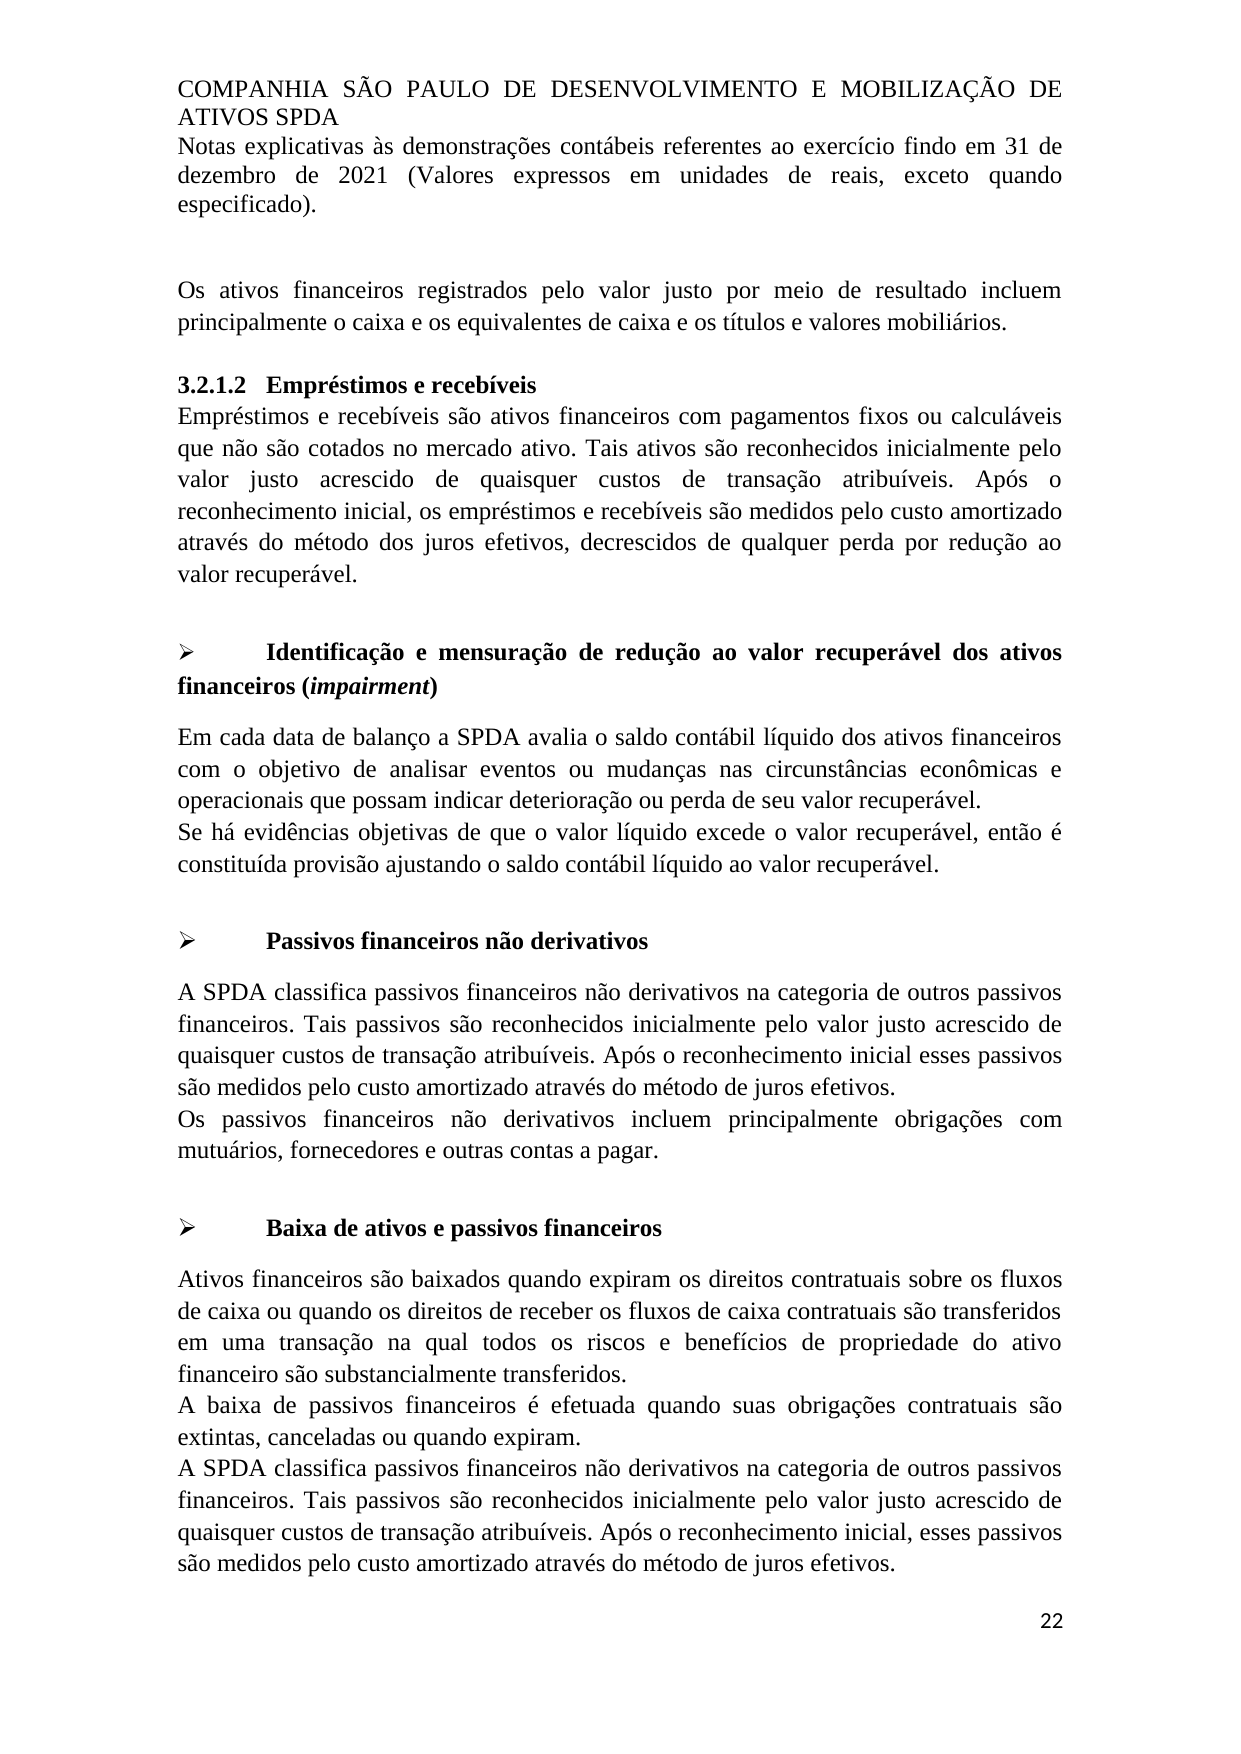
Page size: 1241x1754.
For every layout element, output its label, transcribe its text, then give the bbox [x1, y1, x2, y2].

list Identificação e mensuração de redução ao valor recuperável dos ativos financeiros (impairment) [177, 637, 1063, 700]
text Em cada data de balanço a SPDA avalia o saldo contábil líquido dos ativos financeiros com o objetivo de analisar eventos ou mudanças nas circunstâncias econômicas e operacionais que possam indicar deterioração ou perda de seu valor recuperável. [177, 722, 1063, 814]
text A SPDA classifica passivos financeiros não derivativos na categoria de outros passivos financeiros. Tais passivos são reconhecidos inicialmente pelo valor justo acrescido de quaisquer custos de transação atribuíveis. Após o reconhecimento inicial, esses passivos são medidos pelo custo amortizado através do método de juros efetivos. [177, 1453, 1063, 1577]
text Os ativos financeiros registrados pelo valor justo por meio de resultado incluem principalmente o caixa e os equivalentes de caixa e os títulos e valores mobiliários. [177, 275, 1063, 335]
list Passivos financeiros não derivativos [177, 926, 1063, 955]
text A SPDA classifica passivos financeiros não derivativos na categoria de outros passivos financeiros. Tais passivos são reconhecidos inicialmente pelo valor justo acrescido de quaisquer custos de transação atribuíveis. Após o reconhecimento inicial esses passivos são medidos pelo custo amortizado através do método de juros efetivos. [177, 977, 1063, 1101]
text A baixa de passivos financeiros é efetuada quando suas obrigações contratuais são extintas, canceladas ou quando expiram. [177, 1390, 1063, 1451]
text Os passivos financeiros não derivativos incluem principalmente obrigações com mutuários, fornecedores e outras contas a pagar. [177, 1104, 1063, 1164]
text Ativos financeiros são baixados quando expiram os direitos contratuais sobre os fluxos de caixa ou quando os direitos de receber os fluxos de caixa contratuais são transferidos em uma transação na qual todos os riscos e benefícios de propriedade do ativo financeiro são substancialmente transferidos. [177, 1264, 1063, 1388]
text Empréstimos e recebíveis são ativos financeiros com pagamentos fixos ou calculáveis que não são cotados no mercado ativo. Tais ativos são reconhecidos inicialmente pelo valor justo acrescido de quaisquer custos de transação atribuíveis. Após o reconhecimento inicial, os empréstimos e recebíveis são medidos pelo custo amortizado através do método dos juros efetivos, decrescidos de qualquer perda por redução ao valor recuperável. [177, 401, 1063, 588]
text Se há evidências objetivas de que o valor líquido excede o valor recuperável, então é constituída provisão ajustando o saldo contábil líquido ao valor recuperável. [177, 817, 1063, 877]
text 3.2.1.2 Empréstimos e recebíveis [177, 370, 1063, 398]
list Baixa de ativos e passivos financeiros [177, 1213, 1063, 1242]
